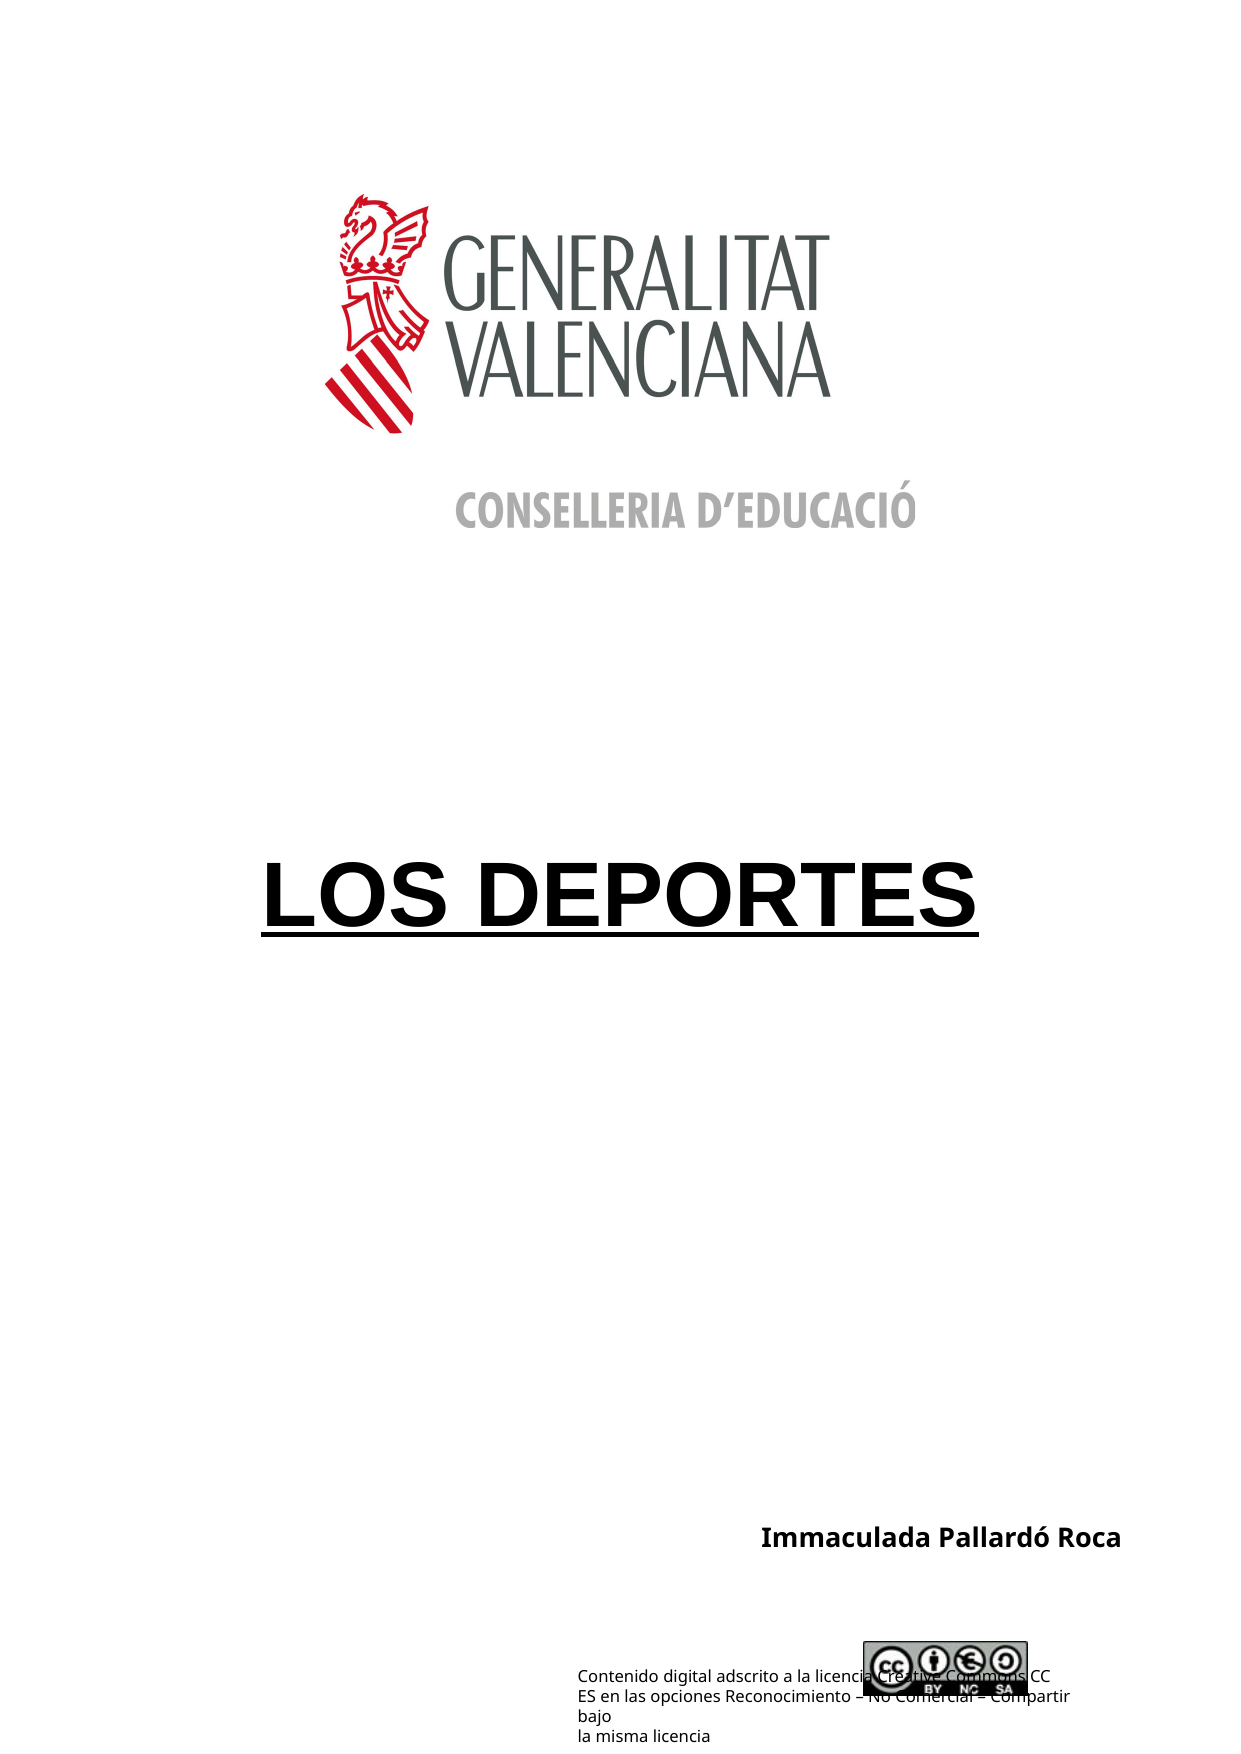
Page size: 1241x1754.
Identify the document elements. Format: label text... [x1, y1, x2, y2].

picture [324, 194, 916, 528]
text Immaculada Pallardó Roca [118, 1519, 1122, 1556]
text LOS DEPORTES [118, 841, 1122, 946]
picture [863, 1641, 1028, 1696]
